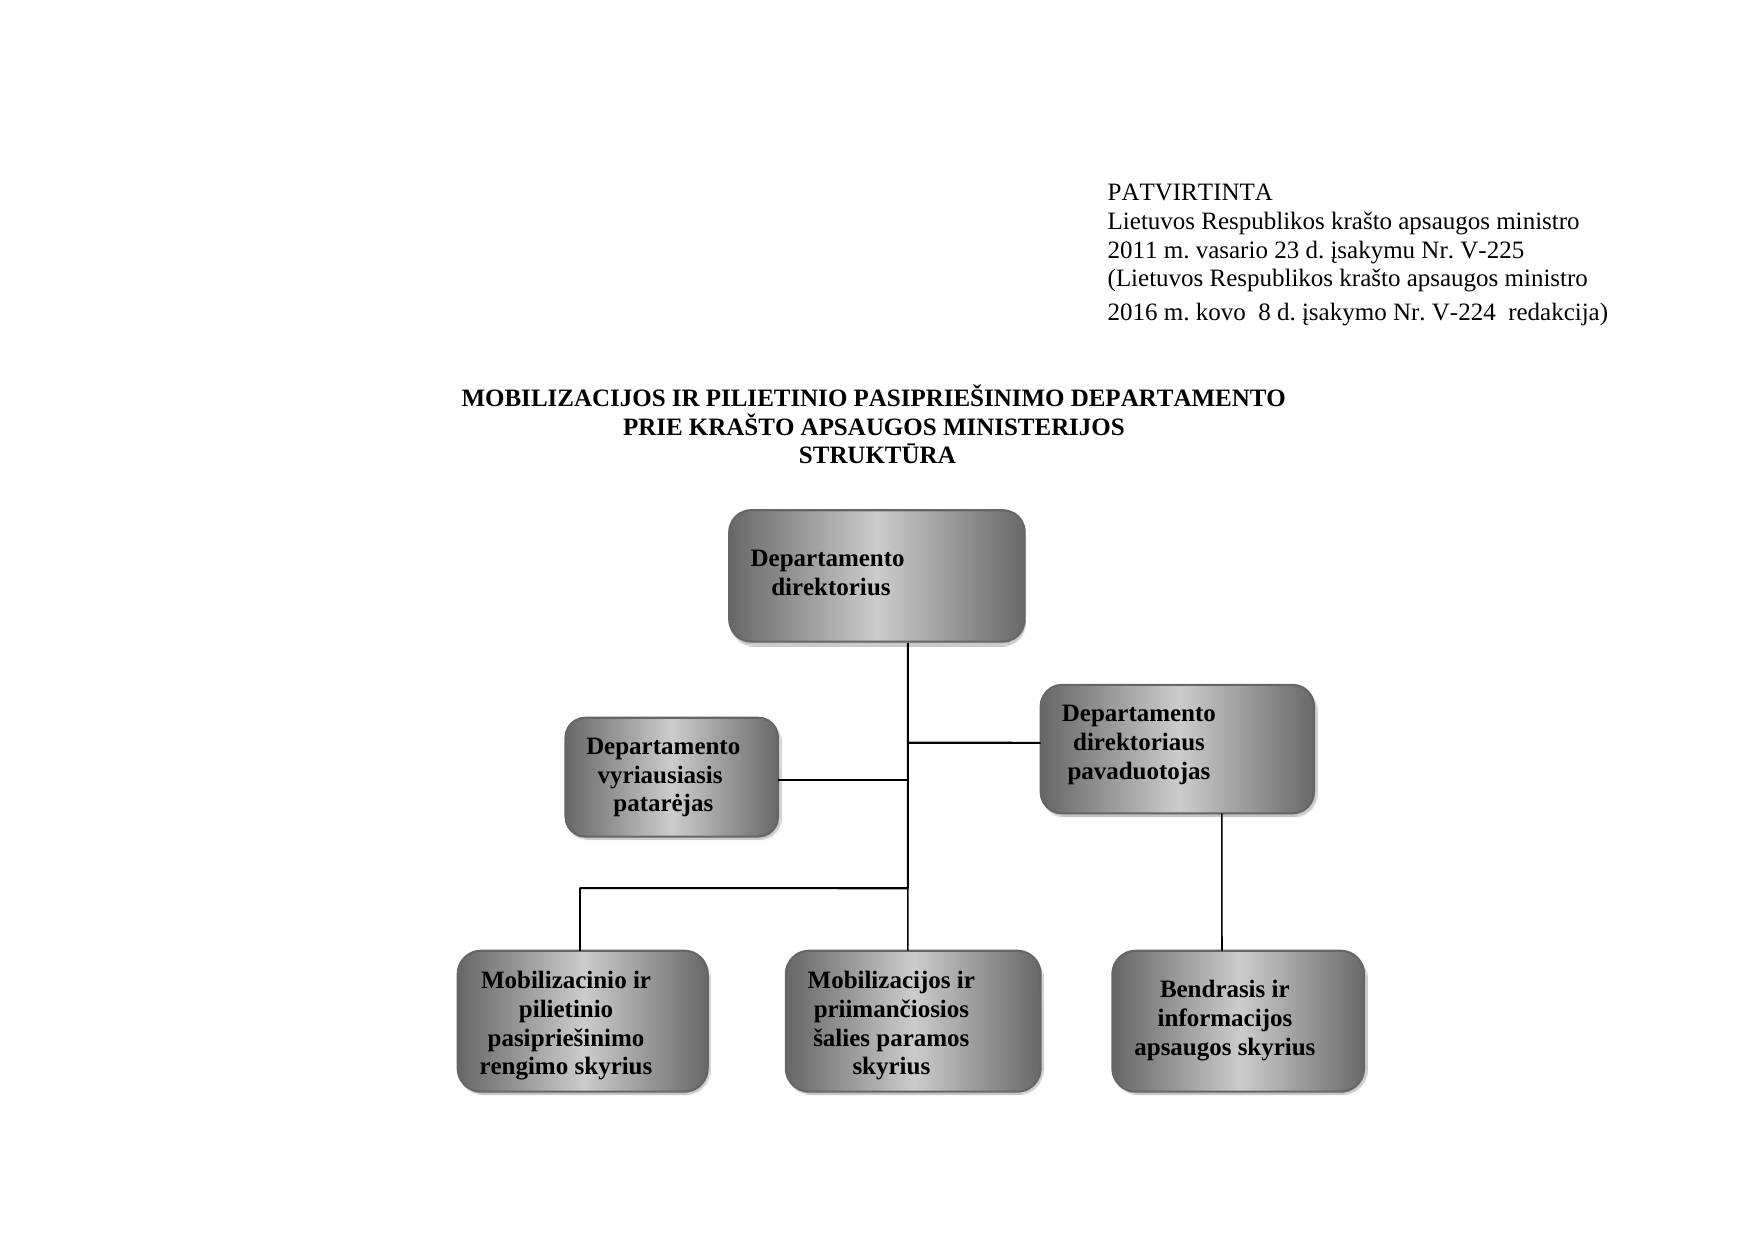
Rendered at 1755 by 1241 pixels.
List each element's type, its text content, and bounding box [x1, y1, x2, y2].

text 2016 m. kovo 8 d. įsakymo Nr. V-224 redakcija) [118, 297, 1636, 326]
text Lietuvos Respublikos krašto apsaugos ministro [118, 206, 1636, 235]
text MOBILIZACIJOS IR PILIETINIO PASIPRIEŠINIMO DEPARTAMENTO [118, 383, 1636, 412]
text 2011 m. vasario 23 d. įsakymu Nr. V-225 [118, 235, 1636, 263]
text (Lietuvos Respublikos krašto apsaugos ministro [118, 263, 1636, 292]
text PRIE KRAŠTO APSAUGOS MINISTERIJOS [118, 412, 1636, 441]
text STRUKTŪRA [118, 441, 1636, 469]
text PATVIRTINTA [118, 177, 1636, 206]
